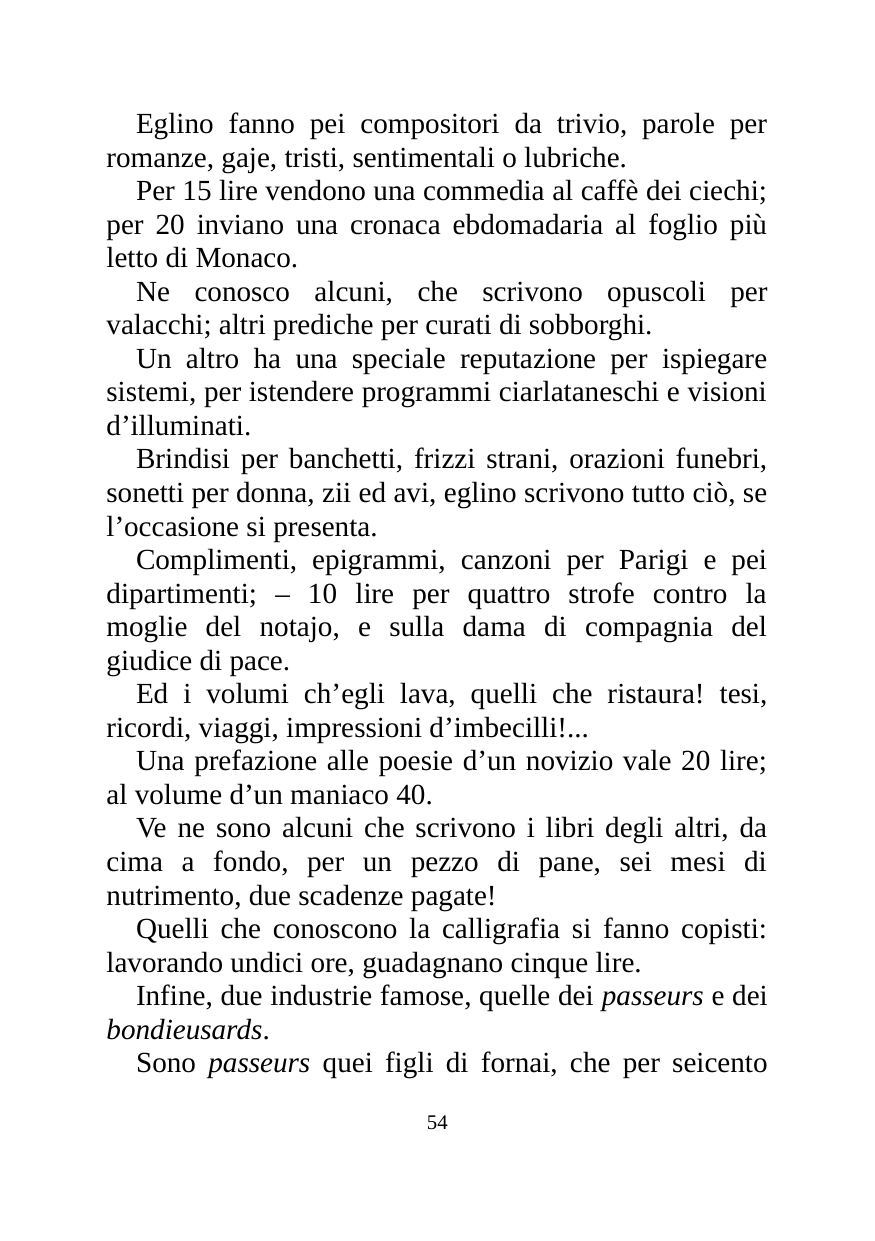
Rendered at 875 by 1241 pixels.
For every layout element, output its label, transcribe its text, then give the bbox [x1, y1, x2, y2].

text Ne conosco alcuni, che scrivono opuscoli per valacchi; altri prediche per curati di sobborghi. [106, 274, 768, 341]
text Ve ne sono alcuni che scrivono i libri degli altri, da cima a fondo, per un pezzo di pane, sei mesi di nutrimento, due scadenze pagate! [106, 811, 768, 911]
text Quelli che conoscono la calligrafia si fanno copisti: lavorando undici ore, guadagnano cinque lire. [106, 911, 768, 978]
text Per 15 lire vendono una commedia al caffè dei ciechi; per 20 inviano una cronaca ebdomadaria al foglio più letto di Monaco. [106, 173, 768, 274]
text Ed i volumi ch’egli lava, quelli che ristaura! tesi, ricordi, viaggi, impressioni d’imbecilli!... [106, 676, 768, 743]
text Brindisi per banchetti, frizzi strani, orazioni funebri, sonetti per donna, zii ed avi, eglino scrivono tutto ciò, se l’occasione si presenta. [106, 442, 768, 542]
text Un altro ha una speciale reputazione per ispiegare sistemi, per istendere programmi ciarlataneschi e visioni d’illuminati. [106, 341, 768, 442]
text Complimenti, epigrammi, canzoni per Parigi e pei dipartimenti; – 10 lire per quattro strofe contro la moglie del notajo, e sulla dama di compagnia del giudice di pace. [106, 542, 768, 676]
text Una prefazione alle poesie d’un novizio vale 20 lire; al volume d’un maniaco 40. [106, 743, 768, 811]
text Sono passeurs quei figli di fornai, che per seicento [106, 1045, 768, 1079]
text Eglino fanno pei compositori da trivio, parole per romanze, gaje, tristi, sentimentali o lubriche. [106, 106, 768, 173]
text Infine, due industrie famose, quelle dei passeurs e dei bondieusards. [106, 978, 768, 1045]
